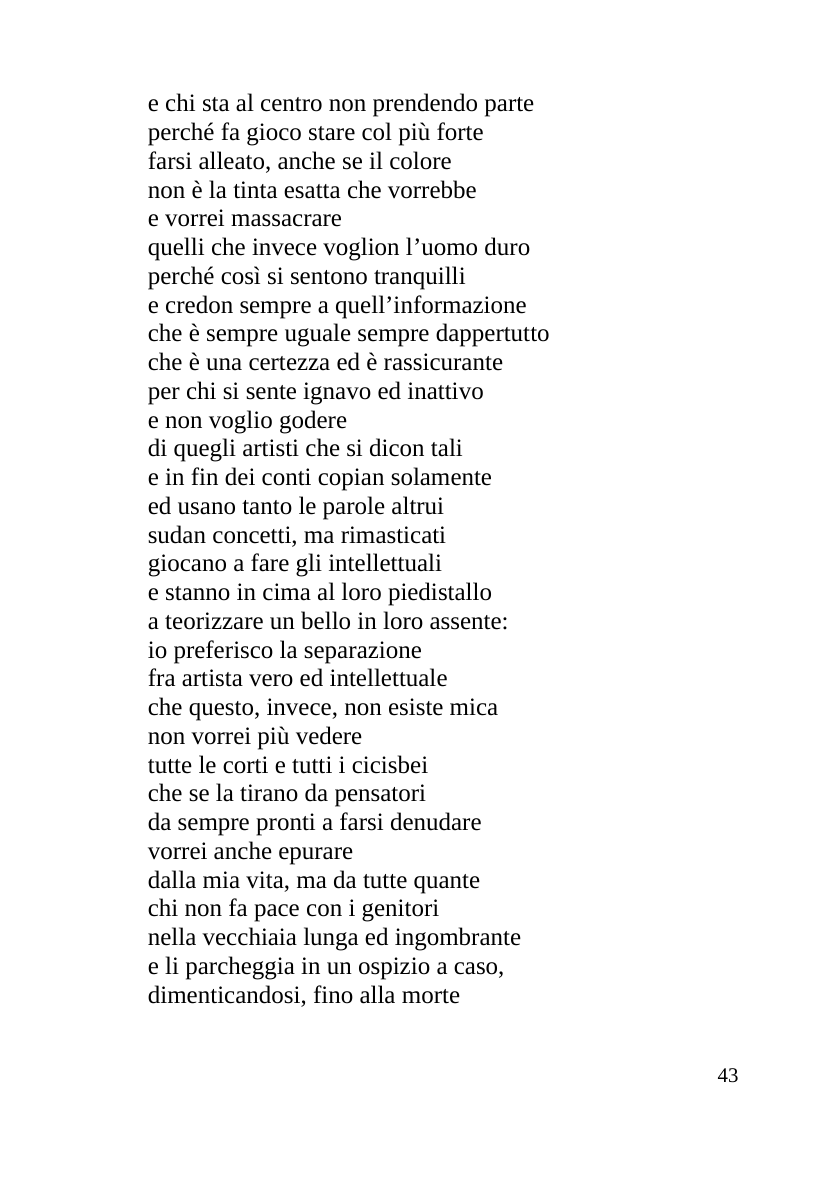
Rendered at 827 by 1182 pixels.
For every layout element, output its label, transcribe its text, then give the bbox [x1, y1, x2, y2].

text fra artista vero ed intellettuale [148, 663, 738, 692]
text quelli che invece voglion l’uomo duro [148, 232, 738, 261]
text e chi sta al centro non prendendo parte [148, 88, 738, 117]
text io preferisco la separazione [148, 635, 738, 663]
text e in fin dei conti copian solamente [148, 462, 738, 491]
text che questo, invece, non esiste mica [148, 692, 738, 721]
text farsi alleato, anche se il colore [148, 146, 738, 175]
text per chi si sente ignavo ed inattivo [148, 376, 738, 405]
text non vorrei più vedere [148, 721, 738, 750]
text tutte le corti e tutti i cicisbei [148, 750, 738, 778]
text ed usano tanto le parole altrui [148, 491, 738, 520]
text dalla mia vita, ma da tutte quante [148, 865, 738, 893]
text perché così si sentono tranquilli [148, 261, 738, 290]
text giocano a fare gli intellettuali [148, 548, 738, 577]
text e vorrei massacrare [148, 203, 738, 232]
text dimenticandosi, fino alla morte [148, 980, 738, 1008]
text sudan concetti, ma rimasticati [148, 520, 738, 548]
text perché fa gioco stare col più forte [148, 117, 738, 146]
text che se la tirano da pensatori [148, 778, 738, 807]
text nella vecchiaia lunga ed ingombrante [148, 922, 738, 951]
text che è una certezza ed è rassicurante [148, 347, 738, 376]
text da sempre pronti a farsi denudare [148, 807, 738, 836]
text e credon sempre a quell’informazione [148, 290, 738, 318]
text e stanno in cima al loro piedistallo [148, 577, 738, 606]
text a teorizzare un bello in loro assente: [148, 606, 738, 635]
text e li parcheggia in un ospizio a caso, [148, 951, 738, 980]
text di quegli artisti che si dicon tali [148, 433, 738, 462]
text che è sempre uguale sempre dappertutto [148, 318, 738, 347]
text chi non fa pace con i genitori [148, 893, 738, 922]
text e non voglio godere [148, 405, 738, 433]
text vorrei anche epurare [148, 836, 738, 865]
text non è la tinta esatta che vorrebbe [148, 175, 738, 203]
